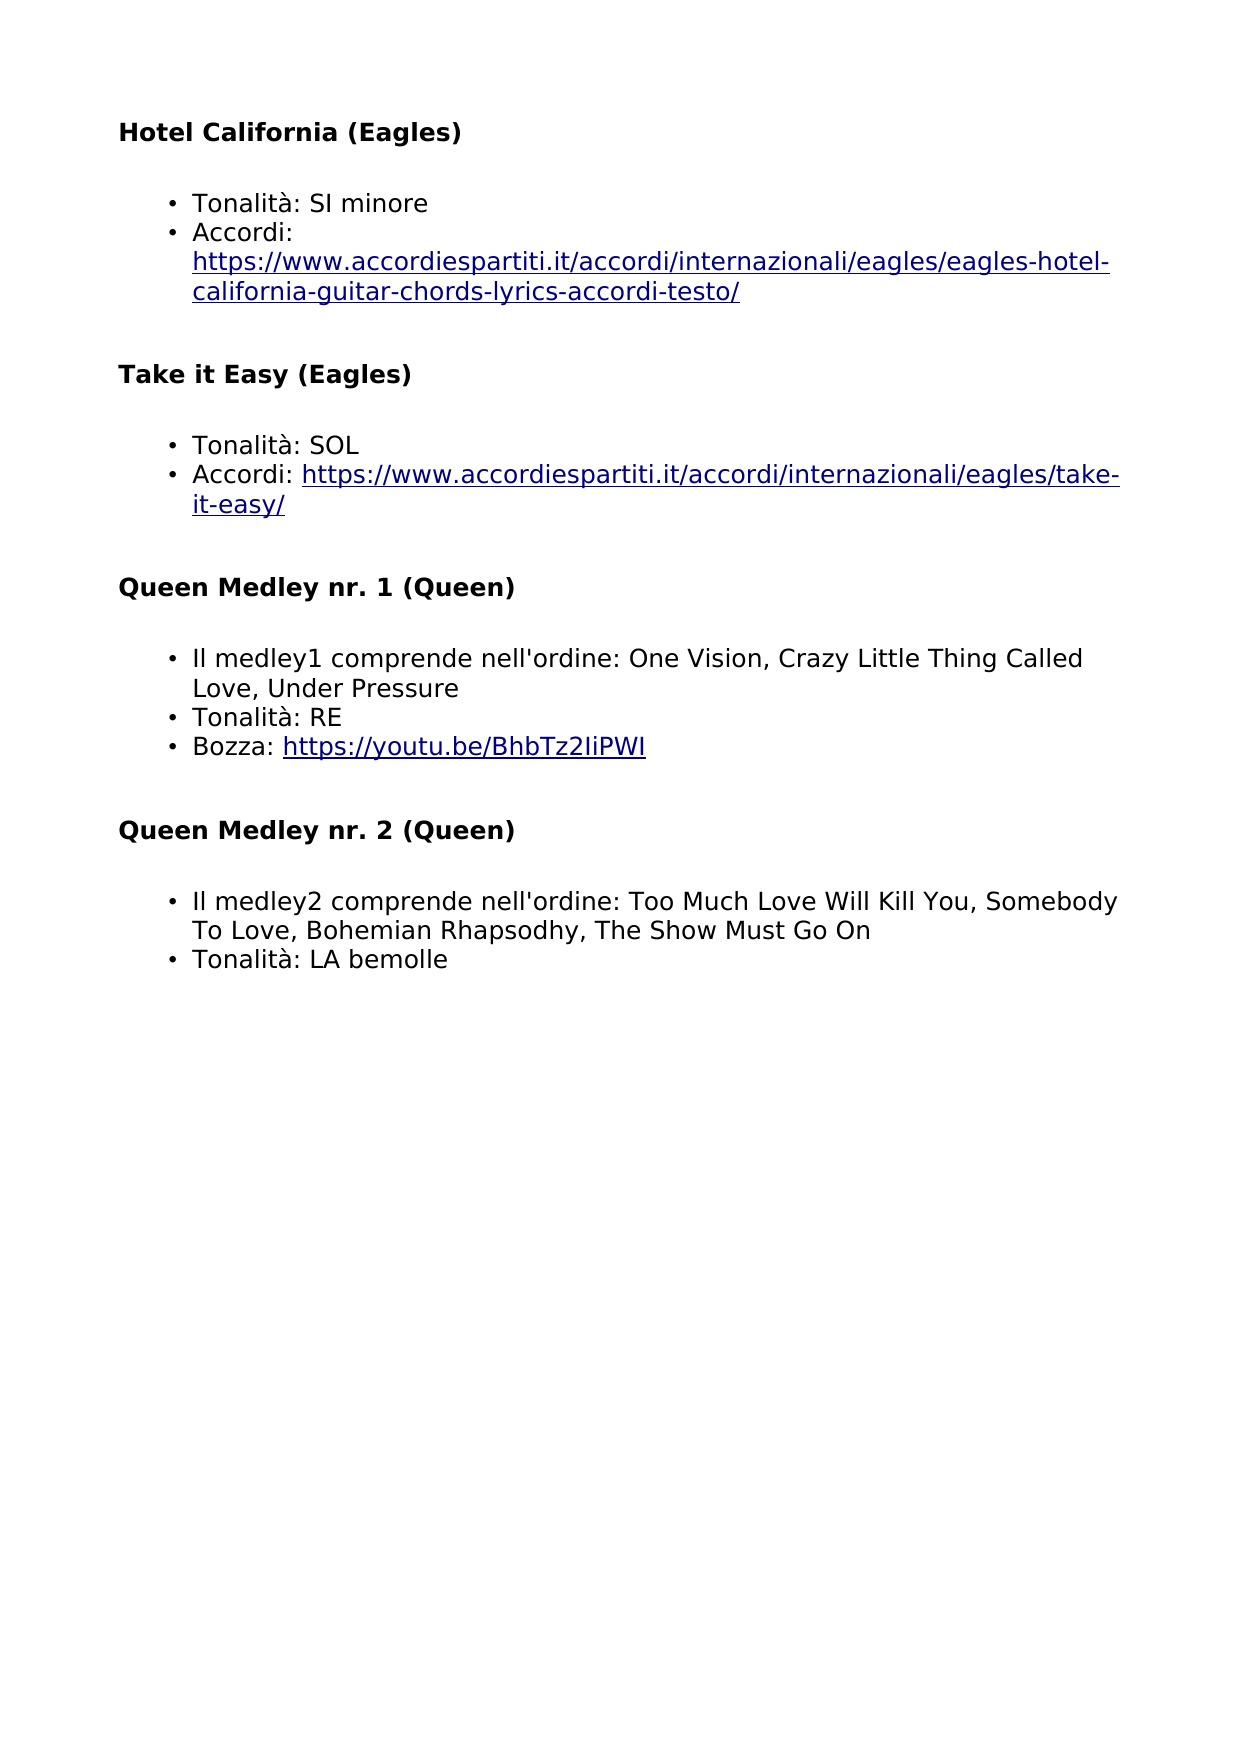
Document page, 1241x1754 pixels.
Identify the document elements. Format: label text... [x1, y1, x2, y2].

list Accordi: https://www.accordiespartiti.it/accordi/internazionali/eagles/eagles-hotel-california-guitar-chords-lyrics-accordi-testo/ [177, 218, 1122, 306]
subtitle Hotel California (Eagles) [118, 118, 1122, 147]
list Tonalità: SI minore [177, 189, 1122, 218]
subtitle Take it Easy (Eagles) [118, 360, 1122, 389]
list Tonalità: RE [177, 703, 1122, 732]
list Tonalità: LA bemolle [177, 945, 1122, 974]
list Tonalità: SOL [177, 432, 1122, 461]
subtitle Queen Medley nr. 1 (Queen) [118, 573, 1122, 603]
list Il medley1 comprende nell'ordine: One Vision, Crazy Little Thing Called Love, Under Pressure [177, 645, 1122, 703]
list Bozza: https://youtu.be/BhbTz2IiPWI [177, 732, 1122, 761]
list Il medley2 comprende nell'ordine: Too Much Love Will Kill You, Somebody To Love, Bohemian Rhapsodhy, The Show Must Go On [177, 887, 1122, 945]
subtitle Queen Medley nr. 2 (Queen) [118, 816, 1122, 845]
list Accordi: https://www.accordiespartiti.it/accordi/internazionali/eagles/take-it-easy/ [177, 461, 1122, 519]
